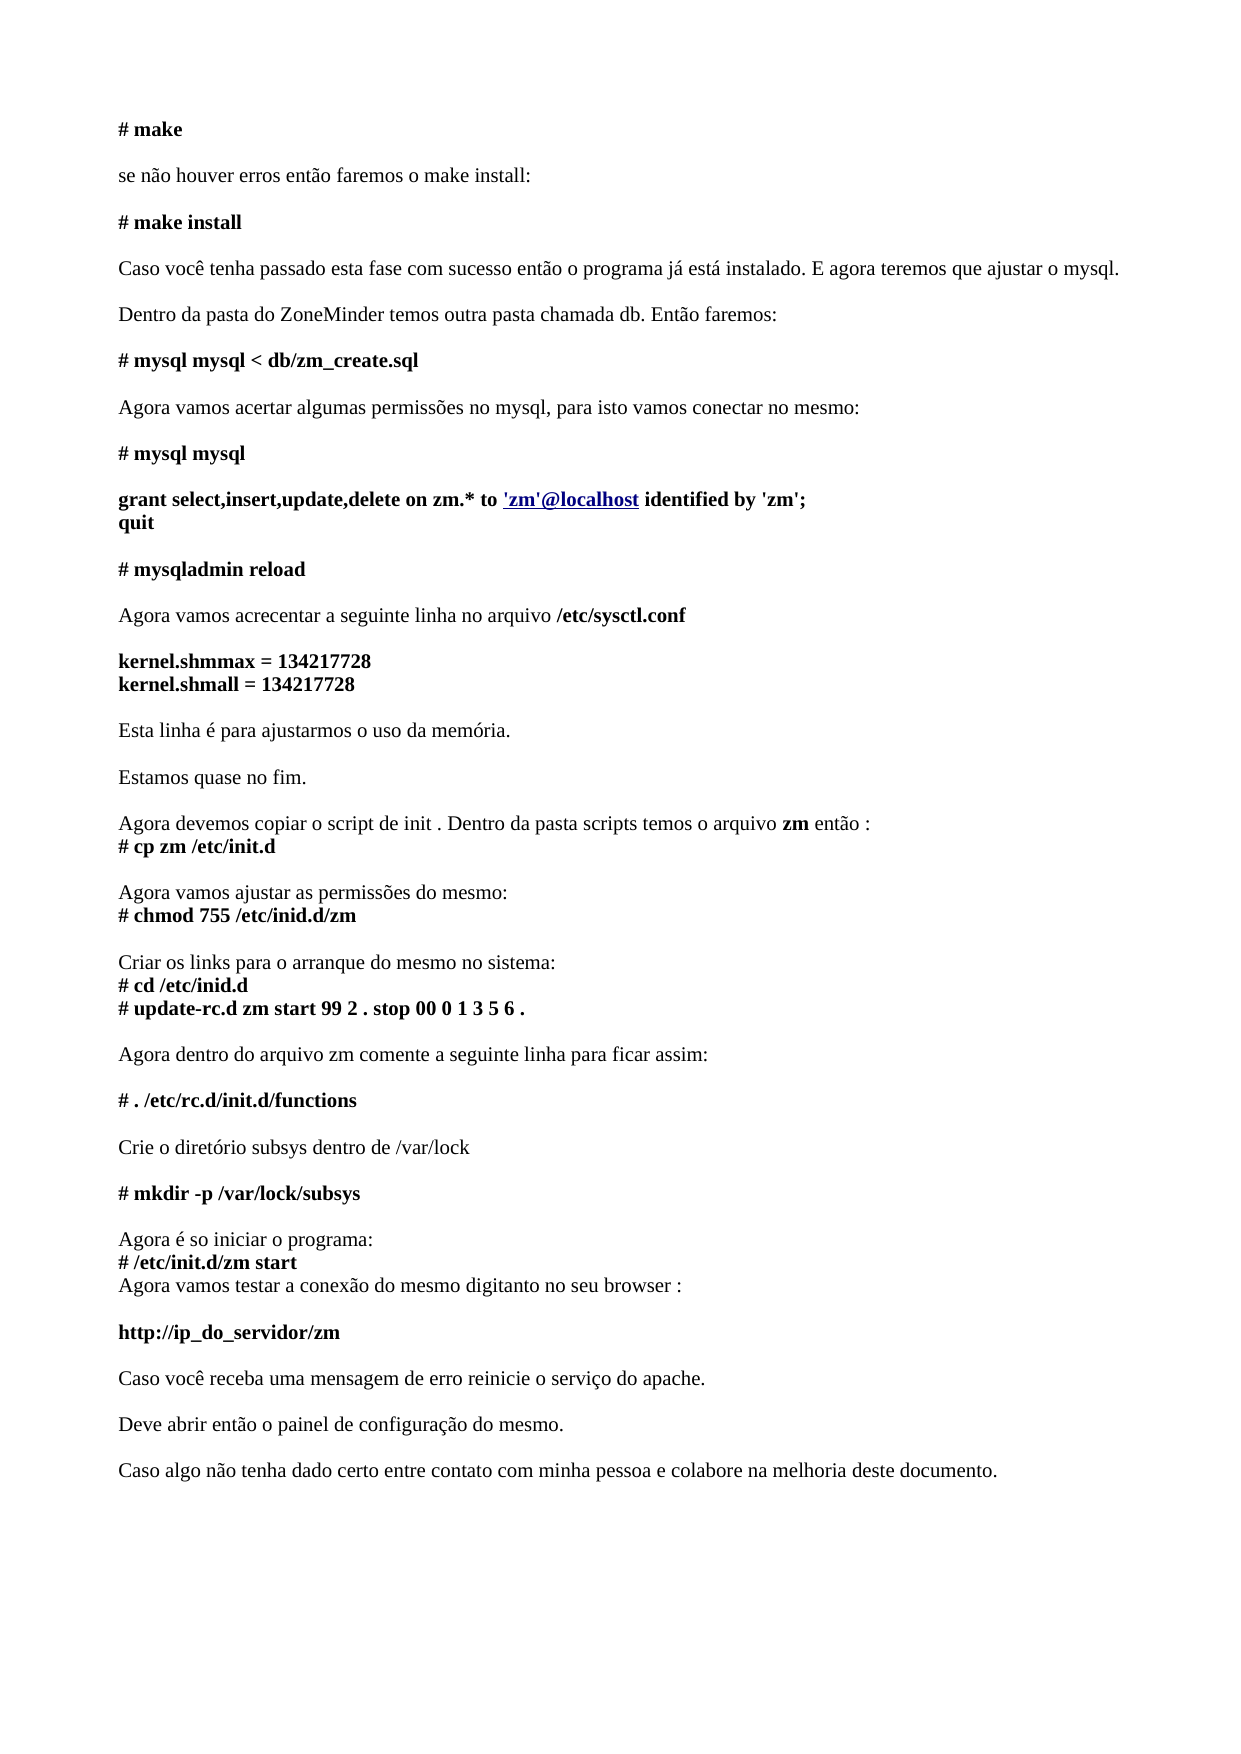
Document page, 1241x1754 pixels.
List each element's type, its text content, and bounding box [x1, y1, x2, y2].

text Dentro da pasta do ZoneMinder temos outra pasta chamada db. Então faremos: [118, 303, 1122, 326]
text # cd /etc/inid.d [118, 974, 1122, 997]
text Agora devemos copiar o script de init . Dentro da pasta scripts temos o arquivo zm então : [118, 812, 1122, 835]
text # chmod 755 /etc/inid.d/zm [118, 904, 1122, 927]
text Agora vamos testar a conexão do mesmo digitanto no seu browser : [118, 1274, 1122, 1297]
text # . /etc/rc.d/init.d/functions [118, 1089, 1122, 1112]
text Esta linha é para ajustarmos o uso da memória. [118, 719, 1122, 742]
text # /etc/init.d/zm start [118, 1251, 1122, 1274]
text kernel.shmall = 134217728 [118, 673, 1122, 696]
text grant select,insert,update,delete on zm.* to 'zm'@localhost identified by 'zm'; [118, 488, 1122, 511]
text http://ip_do_servidor/zm [118, 1321, 1122, 1344]
text Estamos quase no fim. [118, 766, 1122, 789]
text kernel.shmmax = 134217728 [118, 650, 1122, 673]
text Crie o diretório subsys dentro de /var/lock [118, 1136, 1122, 1159]
text Criar os links para o arranque do mesmo no sistema: [118, 951, 1122, 974]
text # mysqladmin reload [118, 557, 1122, 581]
text Agora vamos acrecentar a seguinte linha no arquivo /etc/sysctl.conf [118, 604, 1122, 627]
text # mysql mysql < db/zm_create.sql [118, 349, 1122, 372]
text # make [118, 118, 1122, 141]
text Agora vamos ajustar as permissões do mesmo: [118, 881, 1122, 904]
text Caso você receba uma mensagem de erro reinicie o serviço do apache. [118, 1367, 1122, 1390]
text # cp zm /etc/init.d [118, 835, 1122, 858]
text # make install [118, 211, 1122, 234]
text quit [118, 511, 1122, 534]
text # mysql mysql [118, 442, 1122, 465]
text se não houver erros então faremos o make install: [118, 164, 1122, 187]
text Caso algo não tenha dado certo entre contato com minha pessoa e colabore na melhoria deste documento. [118, 1459, 1122, 1482]
text # update-rc.d zm start 99 2 . stop 00 0 1 3 5 6 . [118, 997, 1122, 1020]
text Caso você tenha passado esta fase com sucesso então o programa já está instalado. E agora teremos que ajustar o mysql. [118, 257, 1122, 280]
text Agora vamos acertar algumas permissões no mysql, para isto vamos conectar no mesmo: [118, 396, 1122, 419]
text Deve abrir então o painel de configuração do mesmo. [118, 1413, 1122, 1436]
text # mkdir -p /var/lock/subsys [118, 1182, 1122, 1205]
text Agora dentro do arquivo zm comente a seguinte linha para ficar assim: [118, 1043, 1122, 1066]
text Agora é so iniciar o programa: [118, 1228, 1122, 1251]
